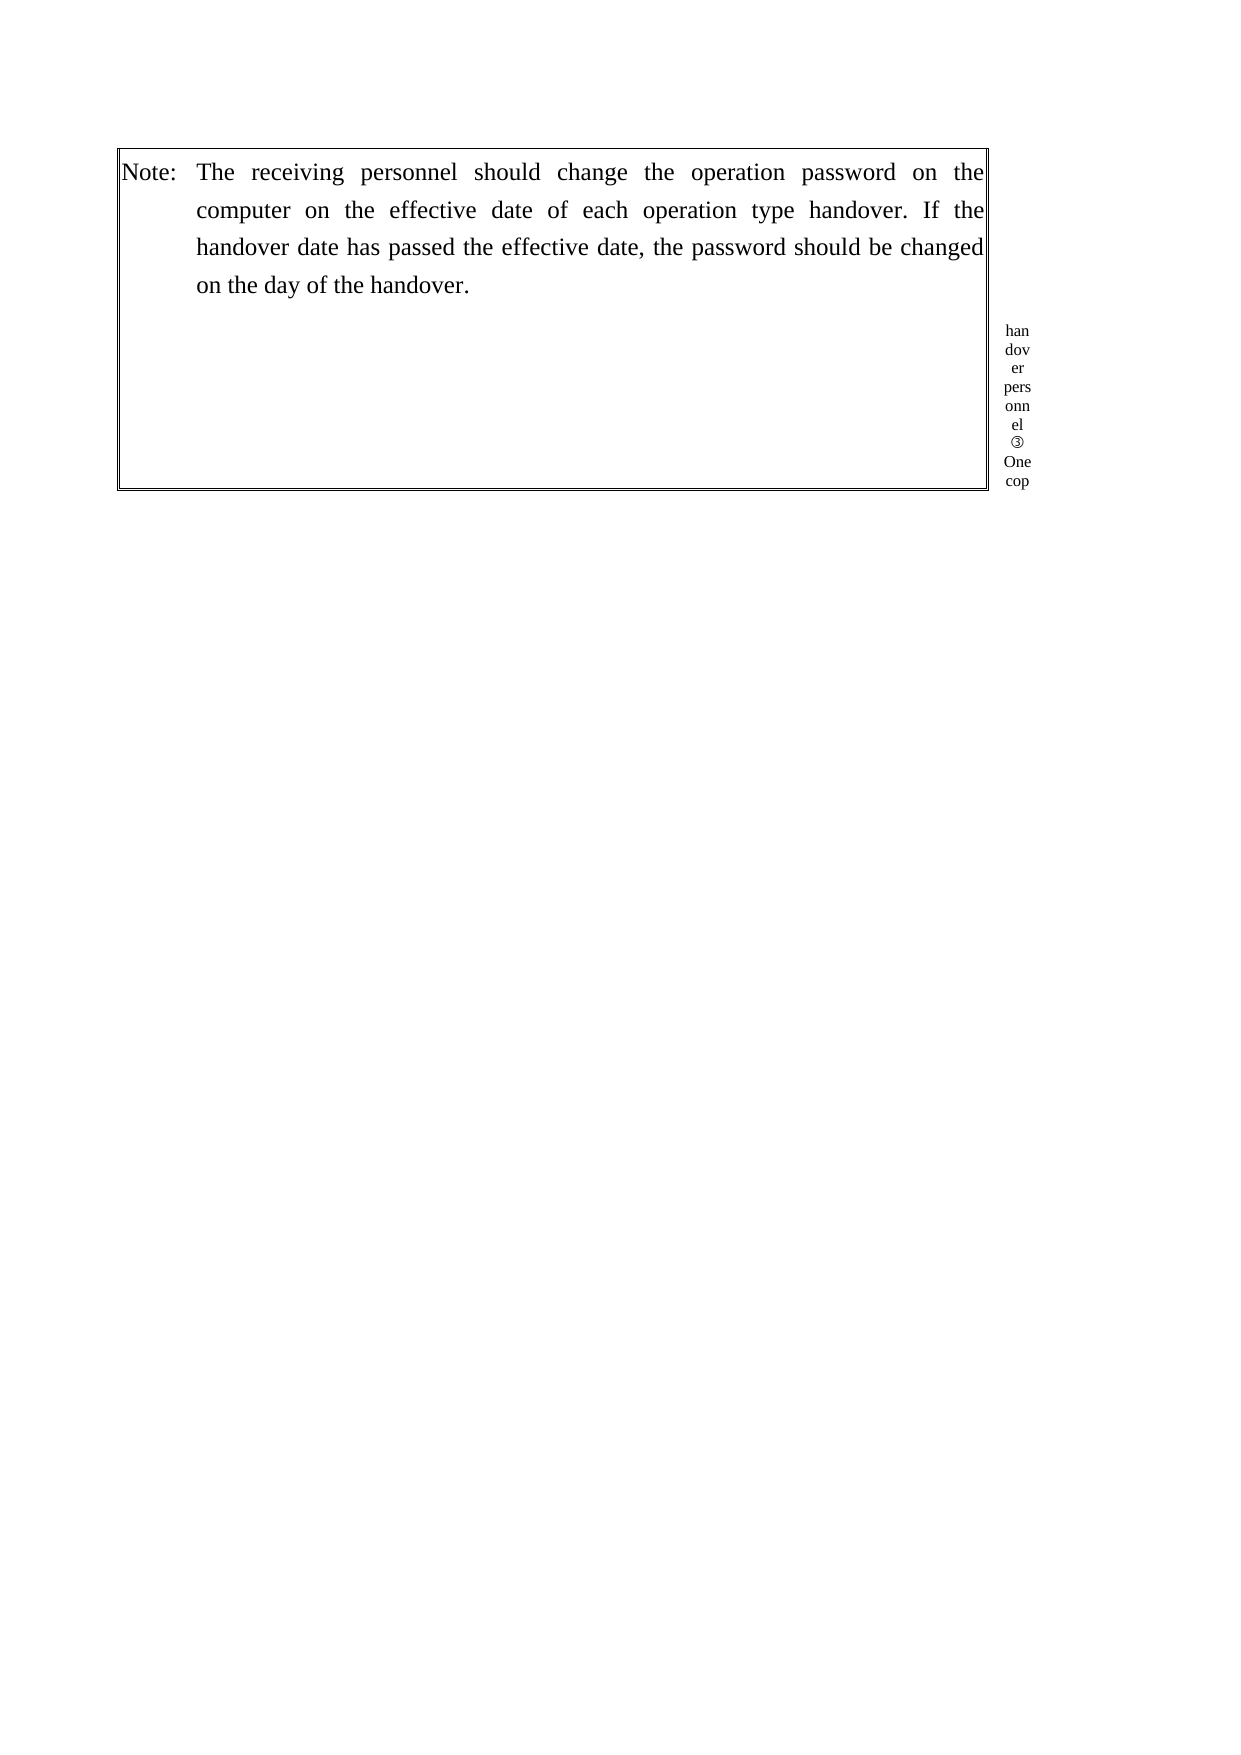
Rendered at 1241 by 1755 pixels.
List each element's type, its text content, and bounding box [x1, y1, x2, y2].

table_cell  One copy for the personnel office  One copy for the handover personnel  One copy for the receiving personnel [989, 148, 1047, 488]
table_cell Note: The receiving personnel should change the operation password on the computer on the effective date of each operation type handover. If the handover date has passed the effective date, the password should be changed on the day of the handover. [120, 149, 986, 488]
